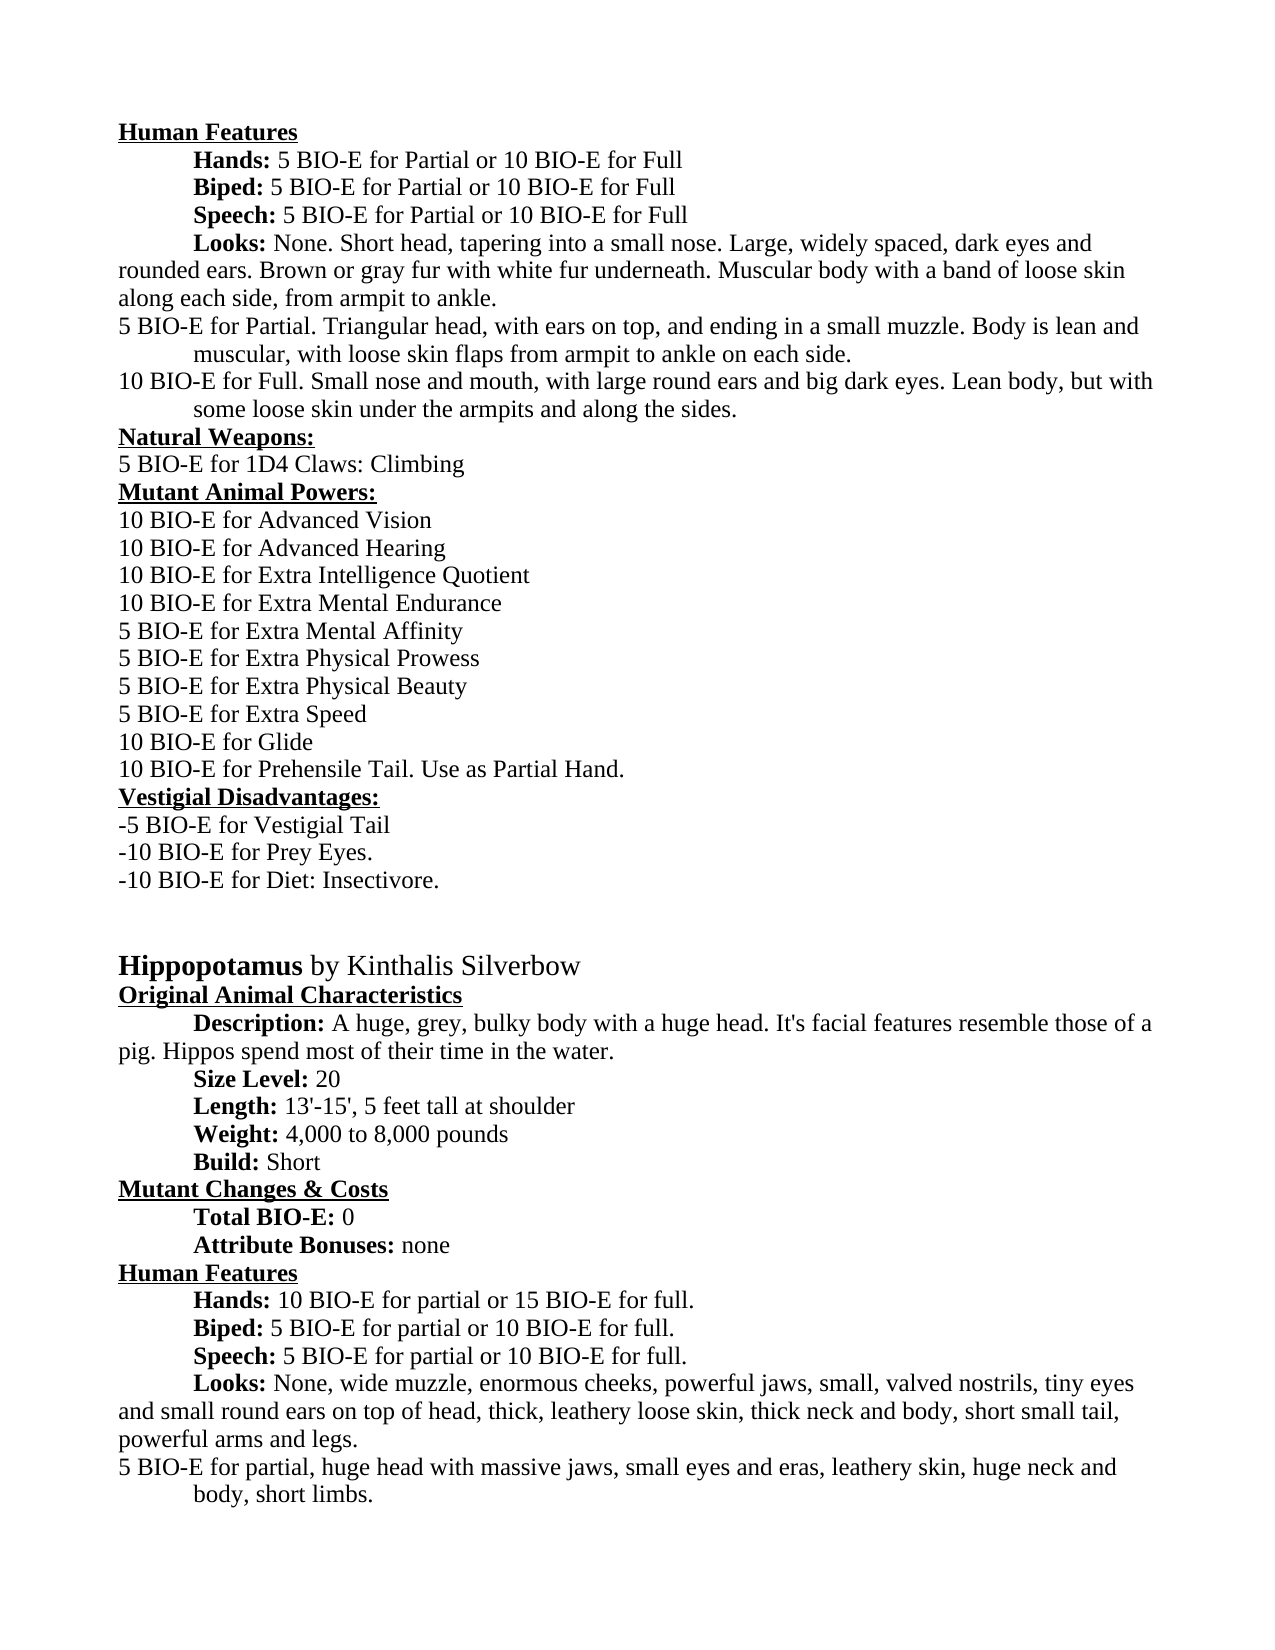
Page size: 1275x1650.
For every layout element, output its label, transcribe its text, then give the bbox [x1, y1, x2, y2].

text 10 BIO-E for Advanced Vision [118, 506, 1157, 534]
text 10 BIO-E for Full. Small nose and mouth, with large round ears and big dark eyes. Lean body, but with some loose skin under the armpits and along the sides. [118, 367, 1157, 423]
text 5 BIO-E for Extra Speed [118, 700, 1157, 728]
text Length: 13'-15', 5 feet tall at shoulder [118, 1092, 1157, 1120]
text Attribute Bonuses: none [118, 1231, 1157, 1259]
text Speech: 5 BIO-E for Partial or 10 BIO-E for Full [118, 201, 1157, 229]
text Hands: 5 BIO-E for Partial or 10 BIO-E for Full [118, 146, 1157, 173]
text Weight: 4,000 to 8,000 pounds [118, 1120, 1157, 1148]
text -10 BIO-E for Prey Eyes. [118, 838, 1157, 866]
text Vestigial Disadvantages: [118, 783, 1157, 811]
text Total BIO-E: 0 [118, 1203, 1157, 1231]
text Biped: 5 BIO-E for Partial or 10 BIO-E for Full [118, 173, 1157, 201]
subtitle Hippopotamus by Kinthalis Silverbow [118, 949, 1157, 982]
text 5 BIO-E for 1D4 Claws: Climbing [118, 451, 1157, 478]
text Build: Short [118, 1148, 1157, 1176]
text 5 BIO-E for Extra Mental Affinity [118, 617, 1157, 644]
text 10 BIO-E for Extra Intelligence Quotient [118, 561, 1157, 589]
text Human Features [118, 118, 1157, 146]
text 5 BIO-E for Extra Physical Prowess [118, 644, 1157, 672]
text Hands: 10 BIO-E for partial or 15 BIO-E for full. [118, 1286, 1157, 1314]
text -5 BIO-E for Vestigial Tail [118, 811, 1157, 838]
text Mutant Animal Powers: [118, 478, 1157, 506]
text 10 BIO-E for Glide [118, 728, 1157, 755]
text Original Animal Characteristics [118, 982, 1157, 1009]
text Speech: 5 BIO-E for partial or 10 BIO-E for full. [118, 1342, 1157, 1369]
text Size Level: 20 [118, 1065, 1157, 1092]
text 5 BIO-E for partial, huge head with massive jaws, small eyes and eras, leathery skin, huge neck and body, short limbs. [118, 1453, 1157, 1508]
text Looks: None. Short head, tapering into a small nose. Large, widely spaced, dark eyes and rounded ears. Brown or gray fur with white fur underneath. Muscular body with a band of loose skin along each side, from armpit to ankle. [118, 229, 1157, 312]
text Description: A huge, grey, bulky body with a huge head. It's facial features resemble those of a pig. Hippos spend most of their time in the water. [118, 1009, 1157, 1065]
text Human Features [118, 1259, 1157, 1286]
text Looks: None, wide muzzle, enormous cheeks, powerful jaws, small, valved nostrils, tiny eyes and small round ears on top of head, thick, leathery loose skin, thick neck and body, short small tail, powerful arms and legs. [118, 1369, 1157, 1453]
text Biped: 5 BIO-E for partial or 10 BIO-E for full. [118, 1314, 1157, 1342]
text -10 BIO-E for Diet: Insectivore. [118, 866, 1157, 894]
text Mutant Changes & Costs [118, 1176, 1157, 1203]
text 5 BIO-E for Extra Physical Beauty [118, 672, 1157, 700]
text 10 BIO-E for Prehensile Tail. Use as Partial Hand. [118, 755, 1157, 783]
text 10 BIO-E for Extra Mental Endurance [118, 589, 1157, 617]
text 5 BIO-E for Partial. Triangular head, with ears on top, and ending in a small muzzle. Body is lean and muscular, with loose skin flaps from armpit to ankle on each side. [118, 312, 1157, 367]
text Natural Weapons: [118, 423, 1157, 451]
text 10 BIO-E for Advanced Hearing [118, 534, 1157, 561]
